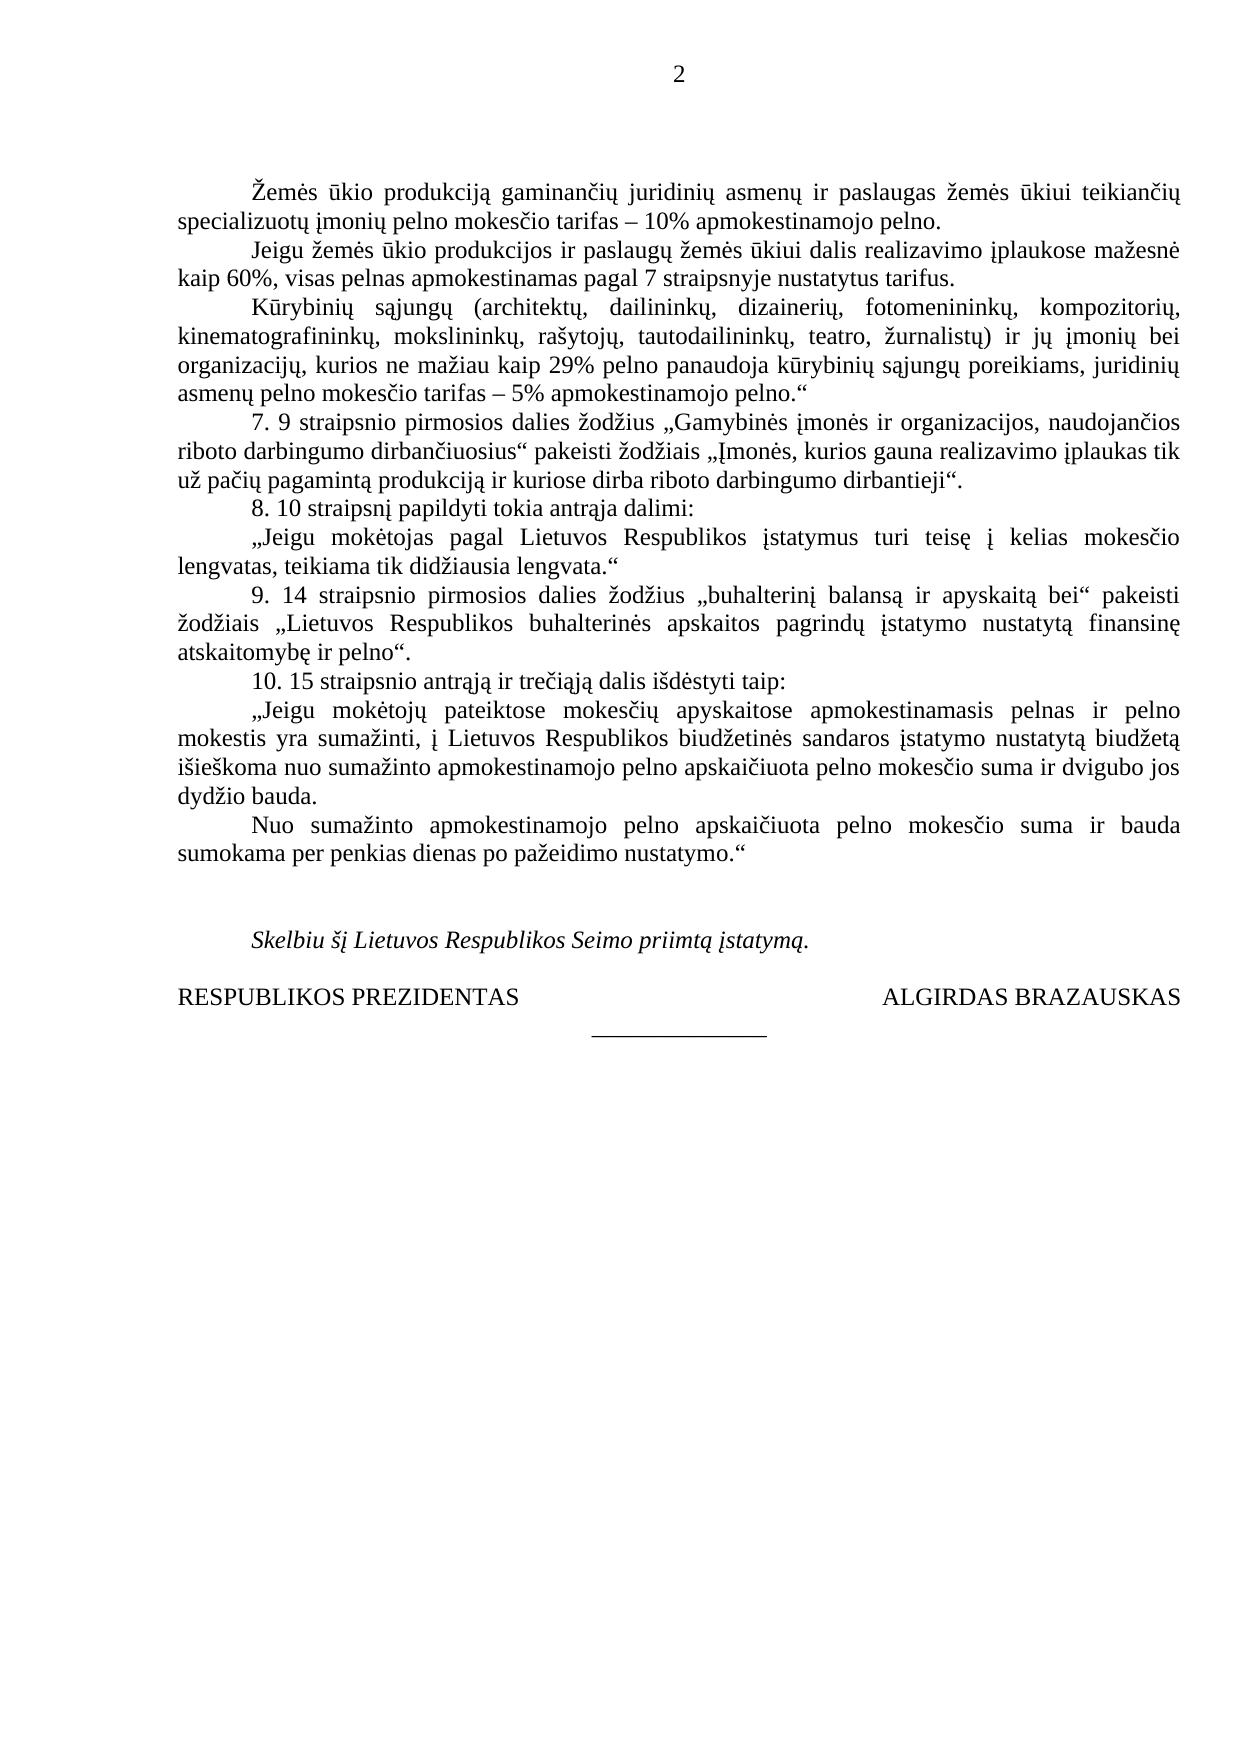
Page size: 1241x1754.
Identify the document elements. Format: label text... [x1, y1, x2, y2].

text 7. 9 straipsnio pirmosios dalies žodžius „Gamybinės įmonės ir organizacijos, naudojančios riboto darbingumo dirbančiuosius“ pakeisti žodžiais „Įmonės, kurios gauna realizavimo įplaukas tik už pačių pagamintą produkciją ir kuriose dirba riboto darbingumo dirbantieji“. [177, 407, 1181, 493]
text 8. 10 straipsnį papildyti tokia antrąja dalimi: [177, 493, 1181, 522]
text 10. 15 straipsnio antrąją ir trečiąją dalis išdėstyti taip: [177, 666, 1181, 695]
text Nuo sumažinto apmokestinamojo pelno apskaičiuota pelno mokesčio suma ir bauda sumokama per penkias dienas po pažeidimo nustatymo.“ [177, 810, 1181, 867]
text 9. 14 straipsnio pirmosios dalies žodžius „buhalterinį balansą ir apyskaitą bei“ pakeisti žodžiais „Lietuvos Respublikos buhalterinės apskaitos pagrindų įstatymo nustatytą finansinę atskaitomybę ir pelno“. [177, 580, 1181, 666]
text Žemės ūkio produkciją gaminančių juridinių asmenų ir paslaugas žemės ūkiui teikiančių specializuotų įmonių pelno mokesčio tarifas – 10% apmokestinamojo pelno. [177, 177, 1181, 235]
text Skelbiu šį Lietuvos Respublikos Seimo priimtą įstatymą. [177, 925, 1181, 953]
text „Jeigu mokėtojų pateiktose mokesčių apyskaitose apmokestinamasis pelnas ir pelno mokestis yra sumažinti, į Lietuvos Respublikos biudžetinės sandaros įstatymo nustatytą biudžetą išieškoma nuo sumažinto apmokestinamojo pelno apskaičiuota pelno mokesčio suma ir dvigubo jos dydžio bauda. [177, 695, 1181, 810]
text RESPUBLIKOS PREZIDENTAS ALGIRDAS BRAZAUSKAS [177, 982, 1181, 1011]
text Jeigu žemės ūkio produkcijos ir paslaugų žemės ūkiui dalis realizavimo įplaukose mažesnė kaip 60%, visas pelnas apmokestinamas pagal 7 straipsnyje nustatytus tarifus. [177, 235, 1181, 292]
text Kūrybinių sąjungų (architektų, dailininkų, dizainerių, fotomenininkų, kompozitorių, kinematografininkų, mokslininkų, rašytojų, tautodailininkų, teatro, žurnalistų) ir jų įmonių bei organizacijų, kurios ne mažiau kaip 29% pelno panaudoja kūrybinių sąjungų poreikiams, juridinių asmenų pelno mokesčio tarifas – 5% apmokestinamojo pelno.“ [177, 292, 1181, 407]
text „Jeigu mokėtojas pagal Lietuvos Respublikos įstatymus turi teisę į kelias mokesčio lengvatas, teikiama tik didžiausia lengvata.“ [177, 522, 1181, 580]
text ______________ [177, 1011, 1181, 1040]
